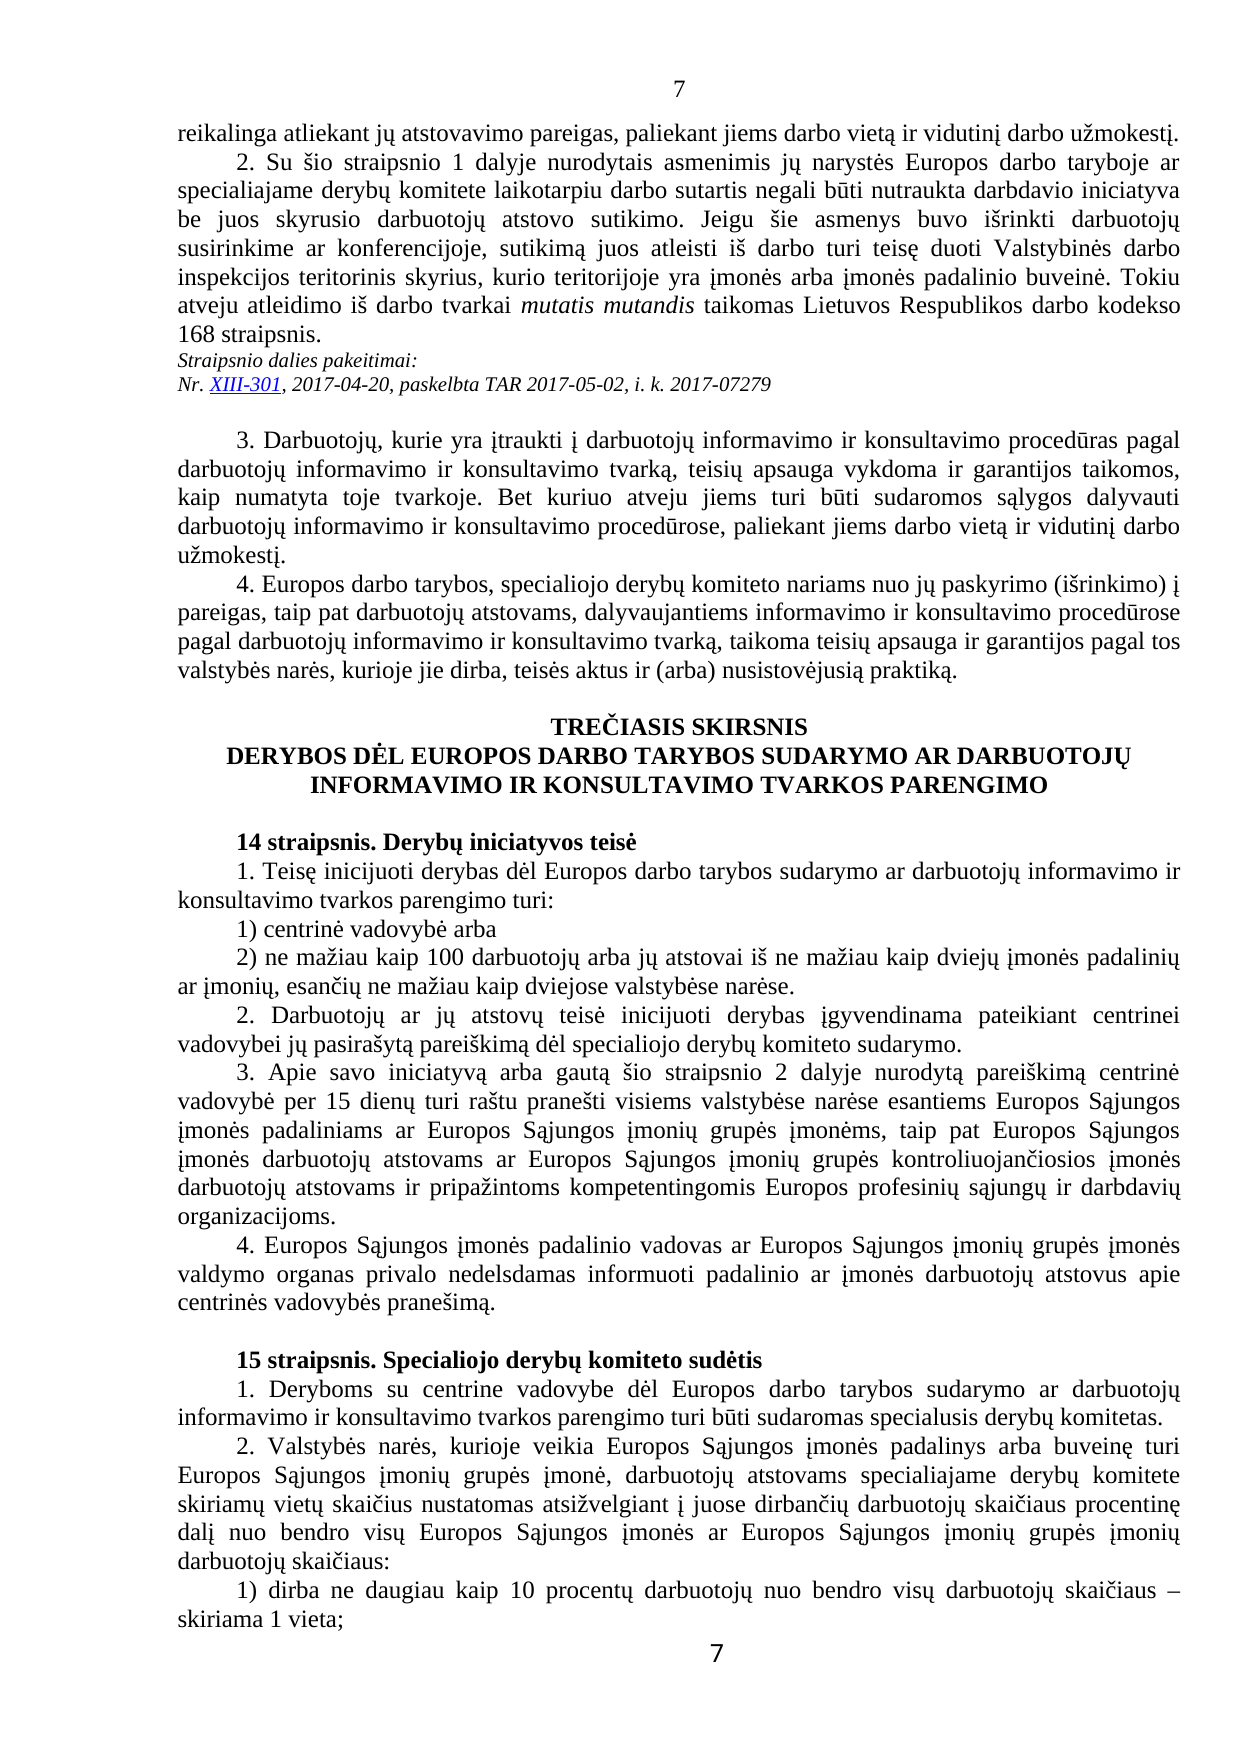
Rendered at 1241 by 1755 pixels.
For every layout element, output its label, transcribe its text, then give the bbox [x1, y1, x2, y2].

text 15 straipsnis. Specialiojo derybų komiteto sudėtis [177, 1345, 1181, 1374]
text 1) dirba ne daugiau kaip 10 procentų darbuotojų nuo bendro visų darbuotojų skaičiaus – skiriama 1 vieta; [177, 1575, 1181, 1632]
text 3. Apie savo iniciatyvą arba gautą šio straipsnio 2 dalyje nurodytą pareiškimą centrinė vadovybė per 15 dienų turi raštu pranešti visiems valstybėse narėse esantiems Europos Sąjungos įmonės padaliniams ar Europos Sąjungos įmonių grupės įmonėms, taip pat Europos Sąjungos įmonės darbuotojų atstovams ar Europos Sąjungos įmonių grupės kontroliuojančiosios įmonės darbuotojų atstovams ir pripažintoms kompetentingomis Europos profesinių sąjungų ir darbdavių organizacijoms. [177, 1057, 1181, 1230]
text TREČIASIS SKIRSNIS [177, 712, 1181, 741]
text Nr. XIII-301, 2017-04-20, paskelbta TAR 2017-05-02, i. k. 2017-07279 [177, 372, 1181, 396]
text 1. Deryboms su centrine vadovybe dėl Europos darbo tarybos sudarymo ar darbuotojų informavimo ir konsultavimo tvarkos parengimo turi būti sudaromas specialusis derybų komitetas. [177, 1374, 1181, 1431]
text 2. Valstybės narės, kurioje veikia Europos Sąjungos įmonės padalinys arba buveinę turi Europos Sąjungos įmonių grupės įmonė, darbuotojų atstovams specialiajame derybų komitete skiriamų vietų skaičius nustatomas atsižvelgiant į juose dirbančių darbuotojų skaičiaus procentinę dalį nuo bendro visų Europos Sąjungos įmonės ar Europos Sąjungos įmonių grupės įmonių darbuotojų skaičiaus: [177, 1431, 1181, 1575]
text 1) centrinė vadovybė arba [177, 914, 1181, 942]
text DERYBOS DĖL EUROPOS DARBO TARYBOS SUDARYMO AR DARBUOTOJŲ INFORMAVIMO IR KONSULTAVIMO TVARKOS PARENGIMO [177, 741, 1181, 799]
text Straipsnio dalies pakeitimai: [177, 348, 1181, 372]
text 4. Europos Sąjungos įmonės padalinio vadovas ar Europos Sąjungos įmonių grupės įmonės valdymo organas privalo nedelsdamas informuoti padalinio ar įmonės darbuotojų atstovus apie centrinės vadovybės pranešimą. [177, 1230, 1181, 1316]
text 14 straipsnis. Derybų iniciatyvos teisė [177, 827, 1181, 856]
text reikalinga atliekant jų atstovavimo pareigas, paliekant jiems darbo vietą ir vidutinį darbo užmokestį. [177, 118, 1181, 147]
text 2. Su šio straipsnio 1 dalyje nurodytais asmenimis jų narystės Europos darbo taryboje ar specialiajame derybų komitete laikotarpiu darbo sutartis negali būti nutraukta darbdavio iniciatyva be juos skyrusio darbuotojų atstovo sutikimo. Jeigu šie asmenys buvo išrinkti darbuotojų susirinkime ar konferencijoje, sutikimą juos atleisti iš darbo turi teisę duoti Valstybinės darbo inspekcijos teritorinis skyrius, kurio teritorijoje yra įmonės arba įmonės padalinio buveinė. Tokiu atveju atleidimo iš darbo tvarkai mutatis mutandis taikomas Lietuvos Respublikos darbo kodekso 168 straipsnis. [177, 147, 1181, 348]
text 4. Europos darbo tarybos, specialiojo derybų komiteto nariams nuo jų paskyrimo (išrinkimo) į pareigas, taip pat darbuotojų atstovams, dalyvaujantiems informavimo ir konsultavimo procedūrose pagal darbuotojų informavimo ir konsultavimo tvarką, taikoma teisių apsauga ir garantijos pagal tos valstybės narės, kurioje jie dirba, teisės aktus ir (arba) nusistovėjusią praktiką. [177, 569, 1181, 684]
text 2. Darbuotojų ar jų atstovų teisė inicijuoti derybas įgyvendinama pateikiant centrinei vadovybei jų pasirašytą pareiškimą dėl specialiojo derybų komiteto sudarymo. [177, 1000, 1181, 1057]
text 3. Darbuotojų, kurie yra įtraukti į darbuotojų informavimo ir konsultavimo procedūras pagal darbuotojų informavimo ir konsultavimo tvarką, teisių apsauga vykdoma ir garantijos taikomos, kaip numatyta toje tvarkoje. Bet kuriuo atveju jiems turi būti sudaromos sąlygos dalyvauti darbuotojų informavimo ir konsultavimo procedūrose, paliekant jiems darbo vietą ir vidutinį darbo užmokestį. [177, 425, 1181, 569]
text 1. Teisę inicijuoti derybas dėl Europos darbo tarybos sudarymo ar darbuotojų informavimo ir konsultavimo tvarkos parengimo turi: [177, 856, 1181, 914]
text 2) ne mažiau kaip 100 darbuotojų arba jų atstovai iš ne mažiau kaip dviejų įmonės padalinių ar įmonių, esančių ne mažiau kaip dviejose valstybėse narėse. [177, 942, 1181, 1000]
